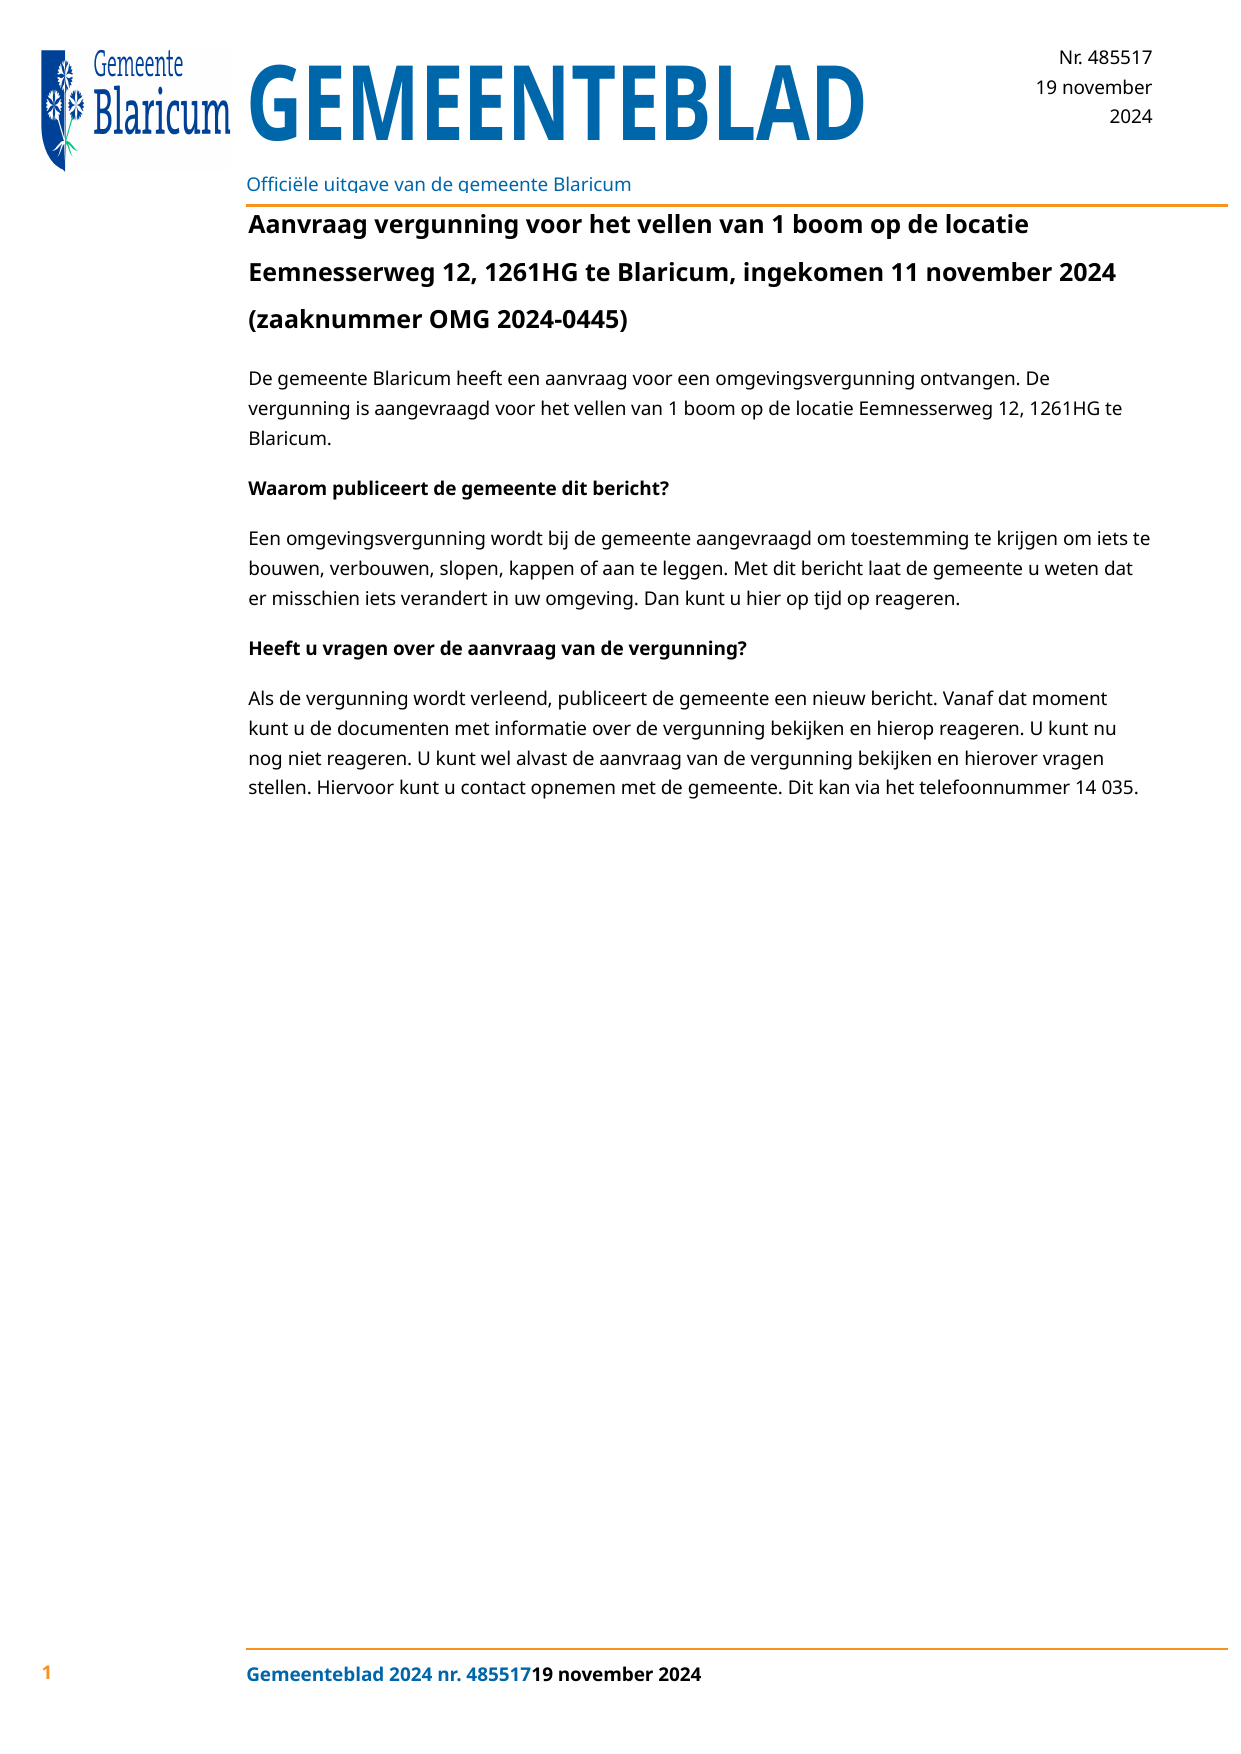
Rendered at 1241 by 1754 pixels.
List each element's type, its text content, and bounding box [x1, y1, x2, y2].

picture [41, 47, 231, 172]
text Waarom publiceert de gemeente dit bericht? [248, 475, 1152, 501]
text Als de vergunning wordt verleend, publiceert de gemeente een nieuw bericht. Vanaf dat moment kunt u de documenten met informatie over de vergunning bekijken en hierop reageren. U kunt nu nog niet reageren. U kunt wel alvast de aanvraag van de vergunning bekijken en hierover vragen stellen. Hiervoor kunt u contact opnemen met de gemeente. Dit kan via het telefoonnummer 14 035. [248, 686, 1152, 800]
text Een omgevingsvergunning wordt bij de gemeente aangevraagd om toestemming te krijgen om iets te bouwen, verbouwen, slopen, kappen of aan te leggen. Met dit bericht laat de gemeente u weten dat er misschien iets verandert in uw omgeving. Dan kunt u hier op tijd op reageren. [248, 526, 1152, 610]
text De gemeente Blaricum heeft een aanvraag voor een omgevingsvergunning ontvangen. De vergunning is aangevraagd voor het vellen van 1 boom op de locatie Eemnesserweg 12, 1261HG te Blaricum. [248, 366, 1152, 450]
text Aanvraag vergunning voor het vellen van 1 boom op de locatie Eemnesserweg 12, 1261HG te Blaricum, ingekomen 11 november 2024 (zaaknummer OMG 2024-0445) [248, 207, 1152, 336]
text Heeft u vragen over de aanvraag van de vergunning? [248, 635, 1152, 661]
